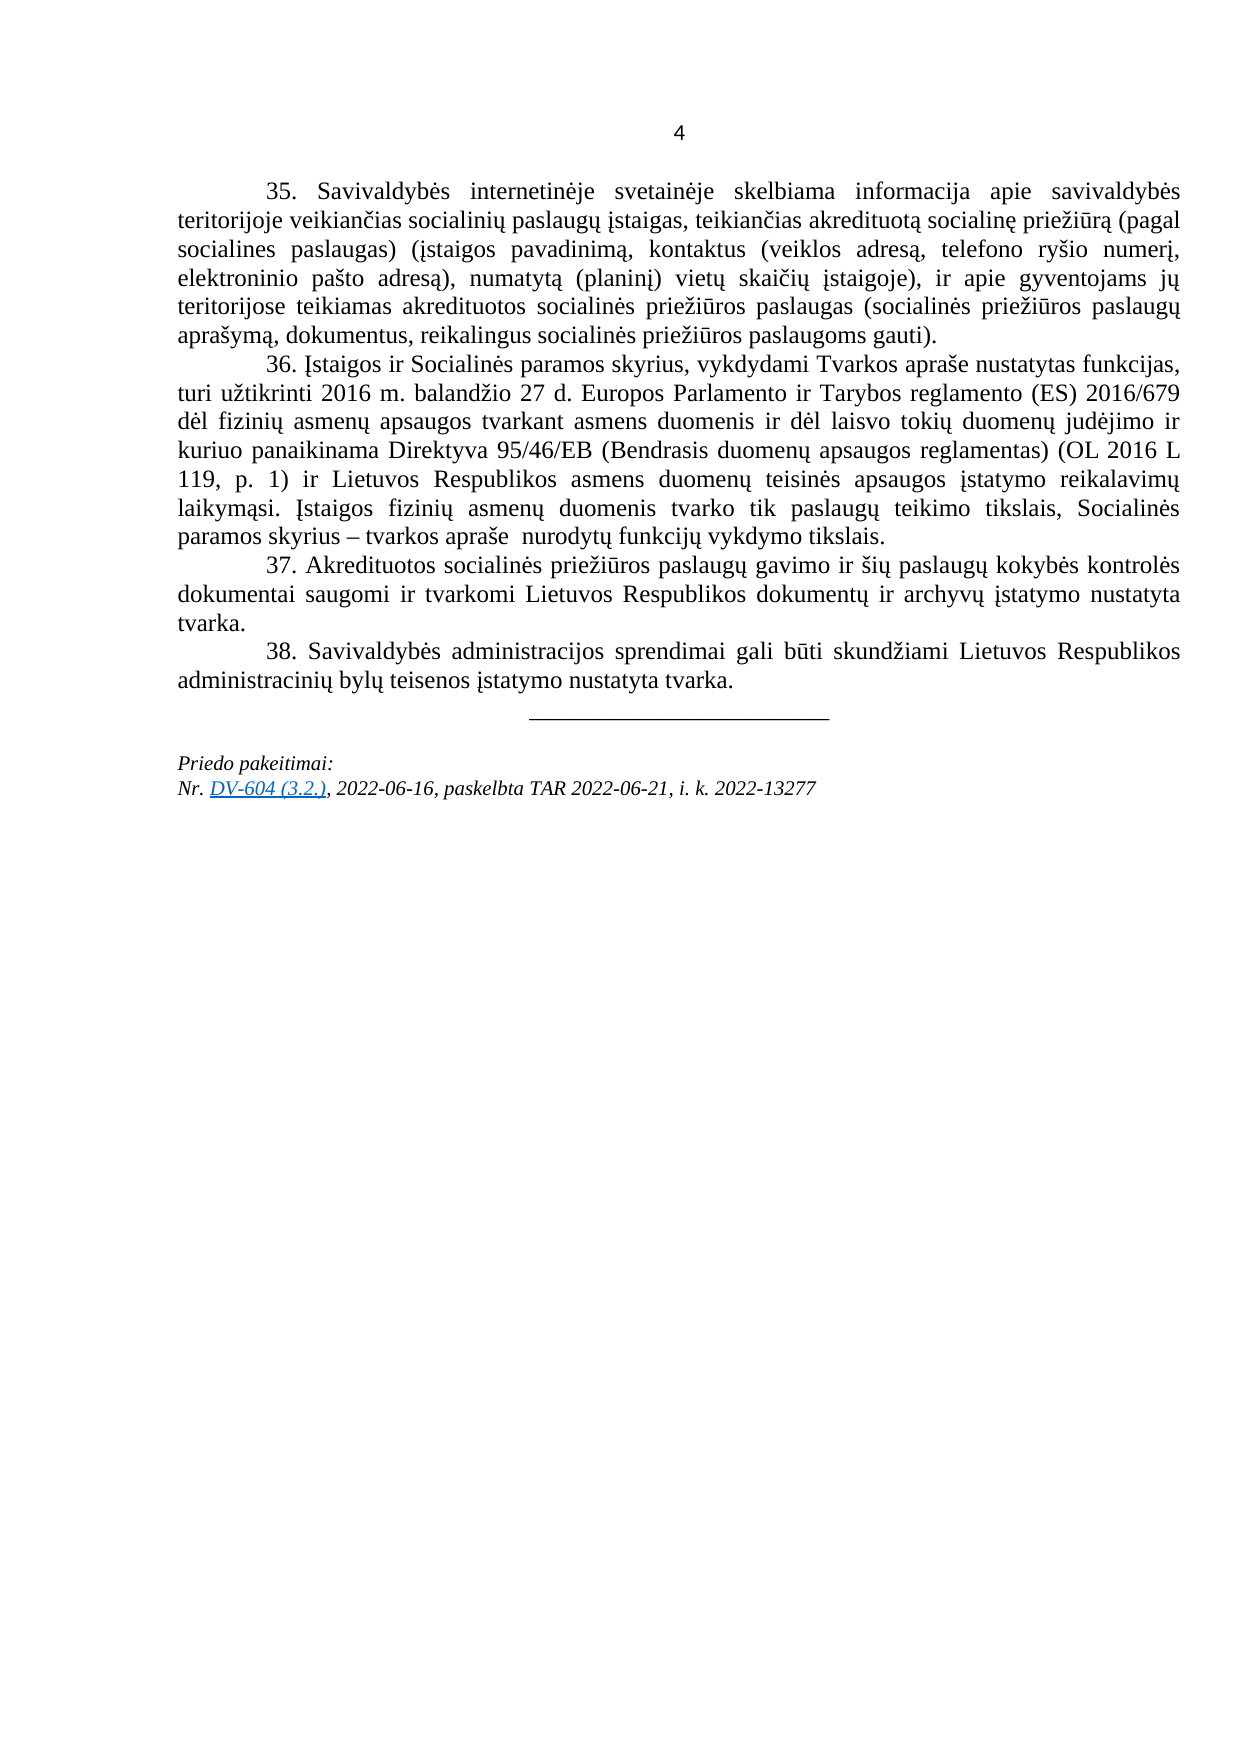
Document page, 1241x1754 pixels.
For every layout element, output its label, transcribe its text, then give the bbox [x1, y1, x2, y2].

text Nr. DV-604 (3.2.), 2022-06-16, paskelbta TAR 2022-06-21, i. k. 2022-13277 [177, 775, 1181, 799]
text 35. Savivaldybės internetinėje svetainėje skelbiama informacija apie savivaldybės teritorijoje veikiančias socialinių paslaugų įstaigas, teikiančias akredituotą socialinę priežiūrą (pagal socialines paslaugas) (įstaigos pavadinimą, kontaktus (veiklos adresą, telefono ryšio numerį, elektroninio pašto adresą), numatytą (planinį) vietų skaičių įstaigoje), ir apie gyventojams jų teritorijose teikiamas akredituotos socialinės priežiūros paslaugas (socialinės priežiūros paslaugų aprašymą, dokumentus, reikalingus socialinės priežiūros paslaugoms gauti). [177, 176, 1181, 349]
text 38. Savivaldybės administracijos sprendimai gali būti skundžiami Lietuvos Respublikos administracinių bylų teisenos įstatymo nustatyta tvarka. [177, 636, 1181, 694]
text 36. Įstaigos ir Socialinės paramos skyrius, vykdydami Tvarkos apraše nustatytas funkcijas, turi užtikrinti 2016 m. balandžio 27 d. Europos Parlamento ir Tarybos reglamento (ES) 2016/679 dėl fizinių asmenų apsaugos tvarkant asmens duomenis ir dėl laisvo tokių duomenų judėjimo ir kuriuo panaikinama Direktyva 95/46/EB (Bendrasis duomenų apsaugos reglamentas) (OL 2016 L 119, p. 1) ir Lietuvos Respublikos asmens duomenų teisinės apsaugos įstatymo reikalavimų laikymąsi. Įstaigos fizinių asmenų duomenis tvarko tik paslaugų teikimo tikslais, Socialinės paramos skyrius – tvarkos apraše nurodytų funkcijų vykdymo tikslais. [177, 349, 1181, 550]
text Priedo pakeitimai: [177, 751, 1181, 775]
text ________________________ [177, 694, 1181, 723]
text 37. Akredituotos socialinės priežiūros paslaugų gavimo ir šių paslaugų kokybės kontrolės dokumentai saugomi ir tvarkomi Lietuvos Respublikos dokumentų ir archyvų įstatymo nustatyta tvarka. [177, 550, 1181, 636]
